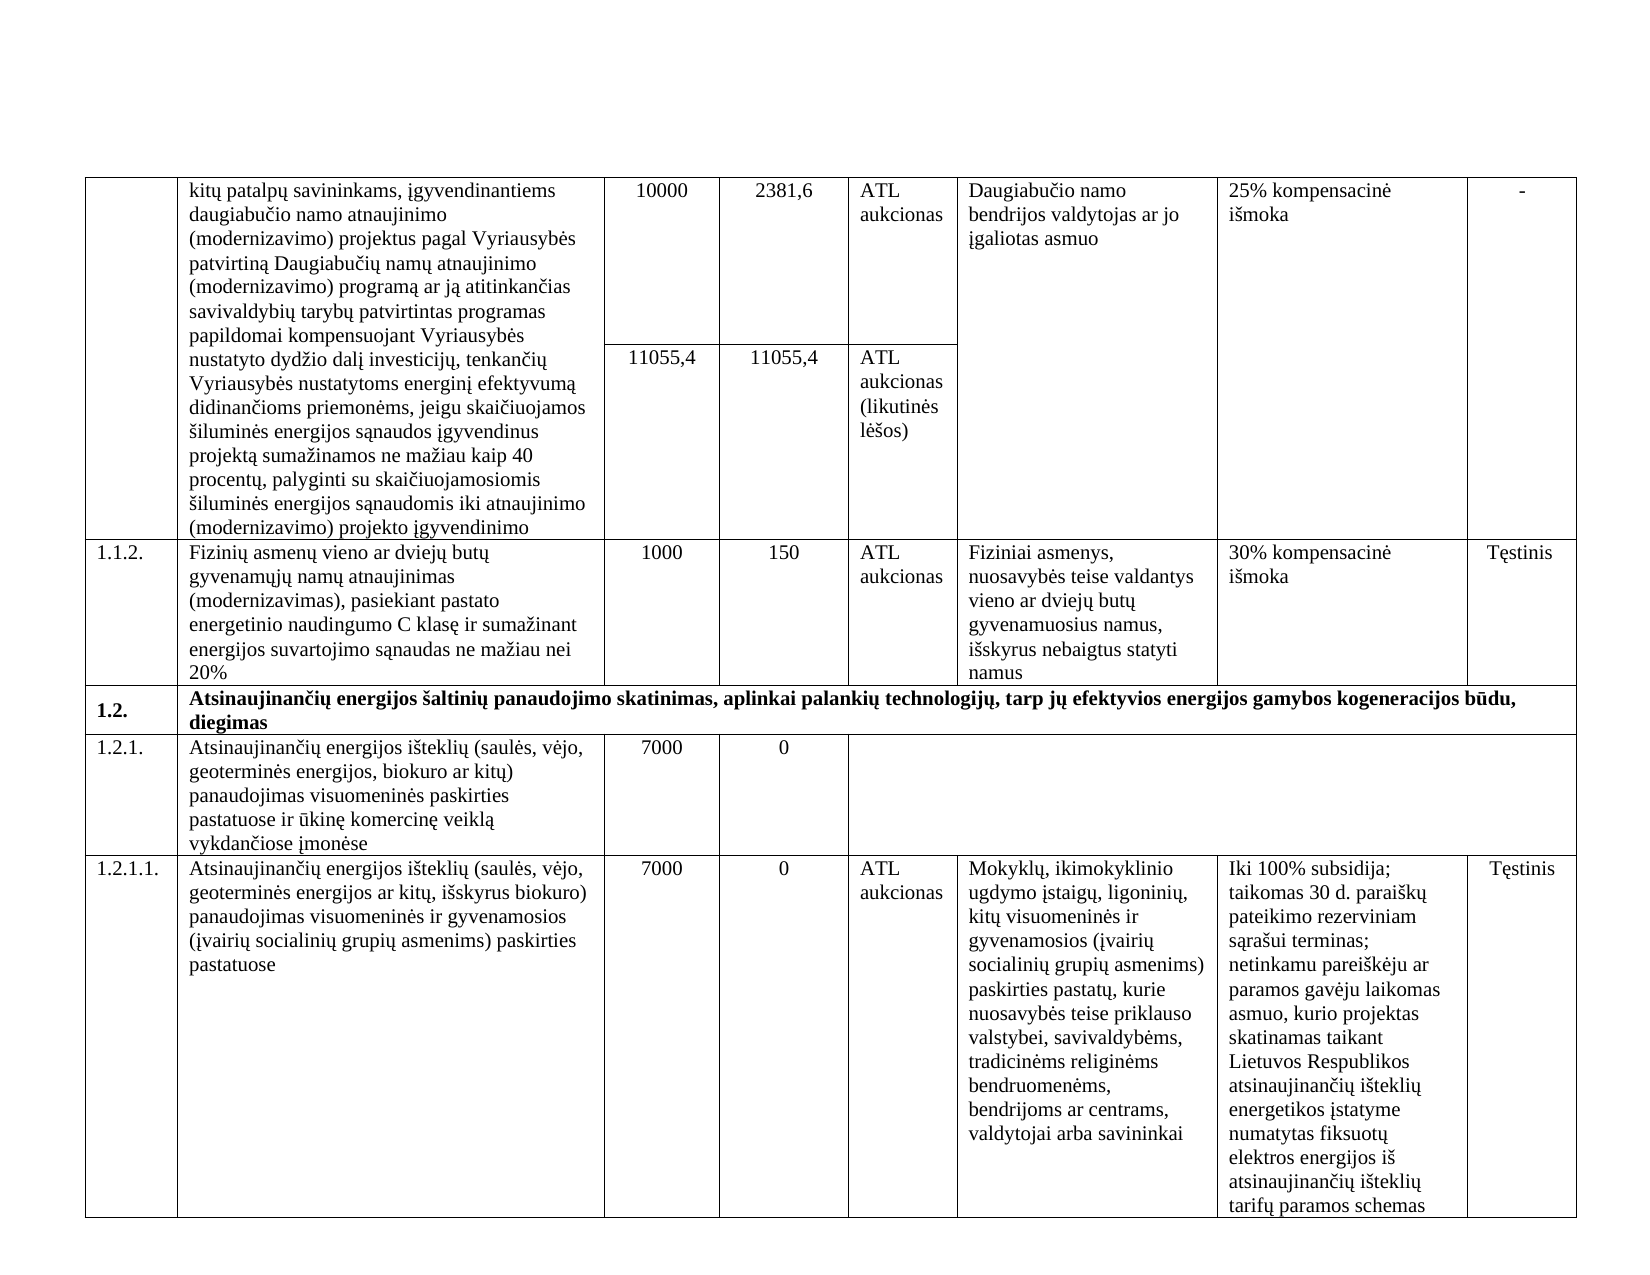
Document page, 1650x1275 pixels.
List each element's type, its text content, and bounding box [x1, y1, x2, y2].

table_cell 30% kompensacinė išmoka [1218, 540, 1467, 684]
table_cell Iki 100% subsidija; taikomas 30 d. paraiškų pateikimo rezerviniam sąrašui terminas; netinkamu pareiškėju ar paramos gavėju laikomas asmuo, kurio projektas skatinamas taikant Lietuvos Respublikos atsinaujinančių išteklių energetikos įstatyme numatytas fiksuotų elektros energijos iš atsinaujinančių išteklių tarifų paramos schemas [1218, 856, 1467, 1217]
table_cell ATL aukcionas (likutinės lėšos) [849, 345, 957, 539]
table_cell Fizinių asmenų vieno ar dviejų butų gyvenamųjų namų atnaujinimas (modernizavimas), pasiekiant pastato energetinio naudingumo C klasę ir sumažinant energijos suvartojimo sąnaudas ne mažiau nei 20% [178, 540, 604, 684]
table_cell 1.2.1. [86, 735, 177, 855]
table_cell ATL aukcionas [849, 856, 957, 1217]
table_cell ATL aukcionas [849, 540, 957, 684]
table_cell 7000 [605, 735, 719, 855]
table_cell 1.2.1.1. [86, 856, 177, 1217]
table_cell - [1468, 178, 1576, 539]
table_cell Tęstinis [1468, 856, 1576, 1217]
table_cell 7000 [605, 856, 719, 1217]
table_cell 11055,4 [720, 345, 848, 539]
table_cell 1.2. [86, 686, 177, 734]
table_cell kitų patalpų savininkams, įgyvendinantiems daugiabučio namo atnaujinimo (modernizavimo) projektus pagal Vyriausybės patvirtiną Daugiabučių namų atnaujinimo (modernizavimo) programą ar ją atitinkančias savivaldybių tarybų patvirtintas programas papildomai kompensuojant Vyriausybės nustatyto dydžio dalį investicijų, tenkančių Vyriausybės nustatytoms energinį efektyvumą didinančioms priemonėms, jeigu skaičiuojamos šiluminės energijos sąnaudos įgyvendinus projektą sumažinamos ne mažiau kaip 40 procentų, palyginti su skaičiuojamosiomis šiluminės energijos sąnaudomis iki atnaujinimo (modernizavimo) projekto įgyvendinimo [178, 178, 604, 539]
table_cell Fiziniai asmenys, nuosavybės teise valdantys vieno ar dviejų butų gyvenamuosius namus, išskyrus nebaigtus statyti namus [958, 540, 1217, 684]
table_cell 0 [720, 856, 848, 1217]
table_cell Daugiabučio namo bendrijos valdytojas ar jo įgaliotas asmuo [958, 178, 1217, 539]
table_cell 10000 [605, 178, 719, 344]
table_cell Tęstinis [1468, 540, 1576, 684]
table_cell 150 [720, 540, 848, 684]
table_cell 25% kompensacinė išmoka [1218, 178, 1467, 539]
table_cell 11055,4 [605, 345, 719, 539]
table_cell Atsinaujinančių energijos išteklių (saulės, vėjo, geoterminės energijos, biokuro ar kitų) panaudojimas visuomeninės paskirties pastatuose ir ūkinę komercinę veiklą vykdančiose įmonėse [178, 735, 604, 855]
table_cell 0 [720, 735, 848, 855]
table_cell [86, 178, 177, 539]
table_cell [849, 735, 1576, 855]
table_cell 2381,6 [720, 178, 848, 344]
table_cell Atsinaujinančių energijos šaltinių panaudojimo skatinimas, aplinkai palankių technologijų, tarp jų efektyvios energijos gamybos kogeneracijos būdu, diegimas [178, 686, 1576, 734]
table_cell 1.1.2. [86, 540, 177, 684]
table_cell ATL aukcionas [849, 178, 957, 344]
table_cell 1000 [605, 540, 719, 684]
table_cell Atsinaujinančių energijos išteklių (saulės, vėjo, geoterminės energijos ar kitų, išskyrus biokuro) panaudojimas visuomeninės ir gyvenamosios (įvairių socialinių grupių asmenims) paskirties pastatuose [178, 856, 604, 1217]
table_cell Mokyklų, ikimokyklinio ugdymo įstaigų, ligoninių, kitų visuomeninės ir gyvenamosios (įvairių socialinių grupių asmenims) paskirties pastatų, kurie nuosavybės teise priklauso valstybei, savivaldybėms, tradicinėms religinėms bendruomenėms, bendrijoms ar centrams, valdytojai arba savininkai [958, 856, 1217, 1217]
